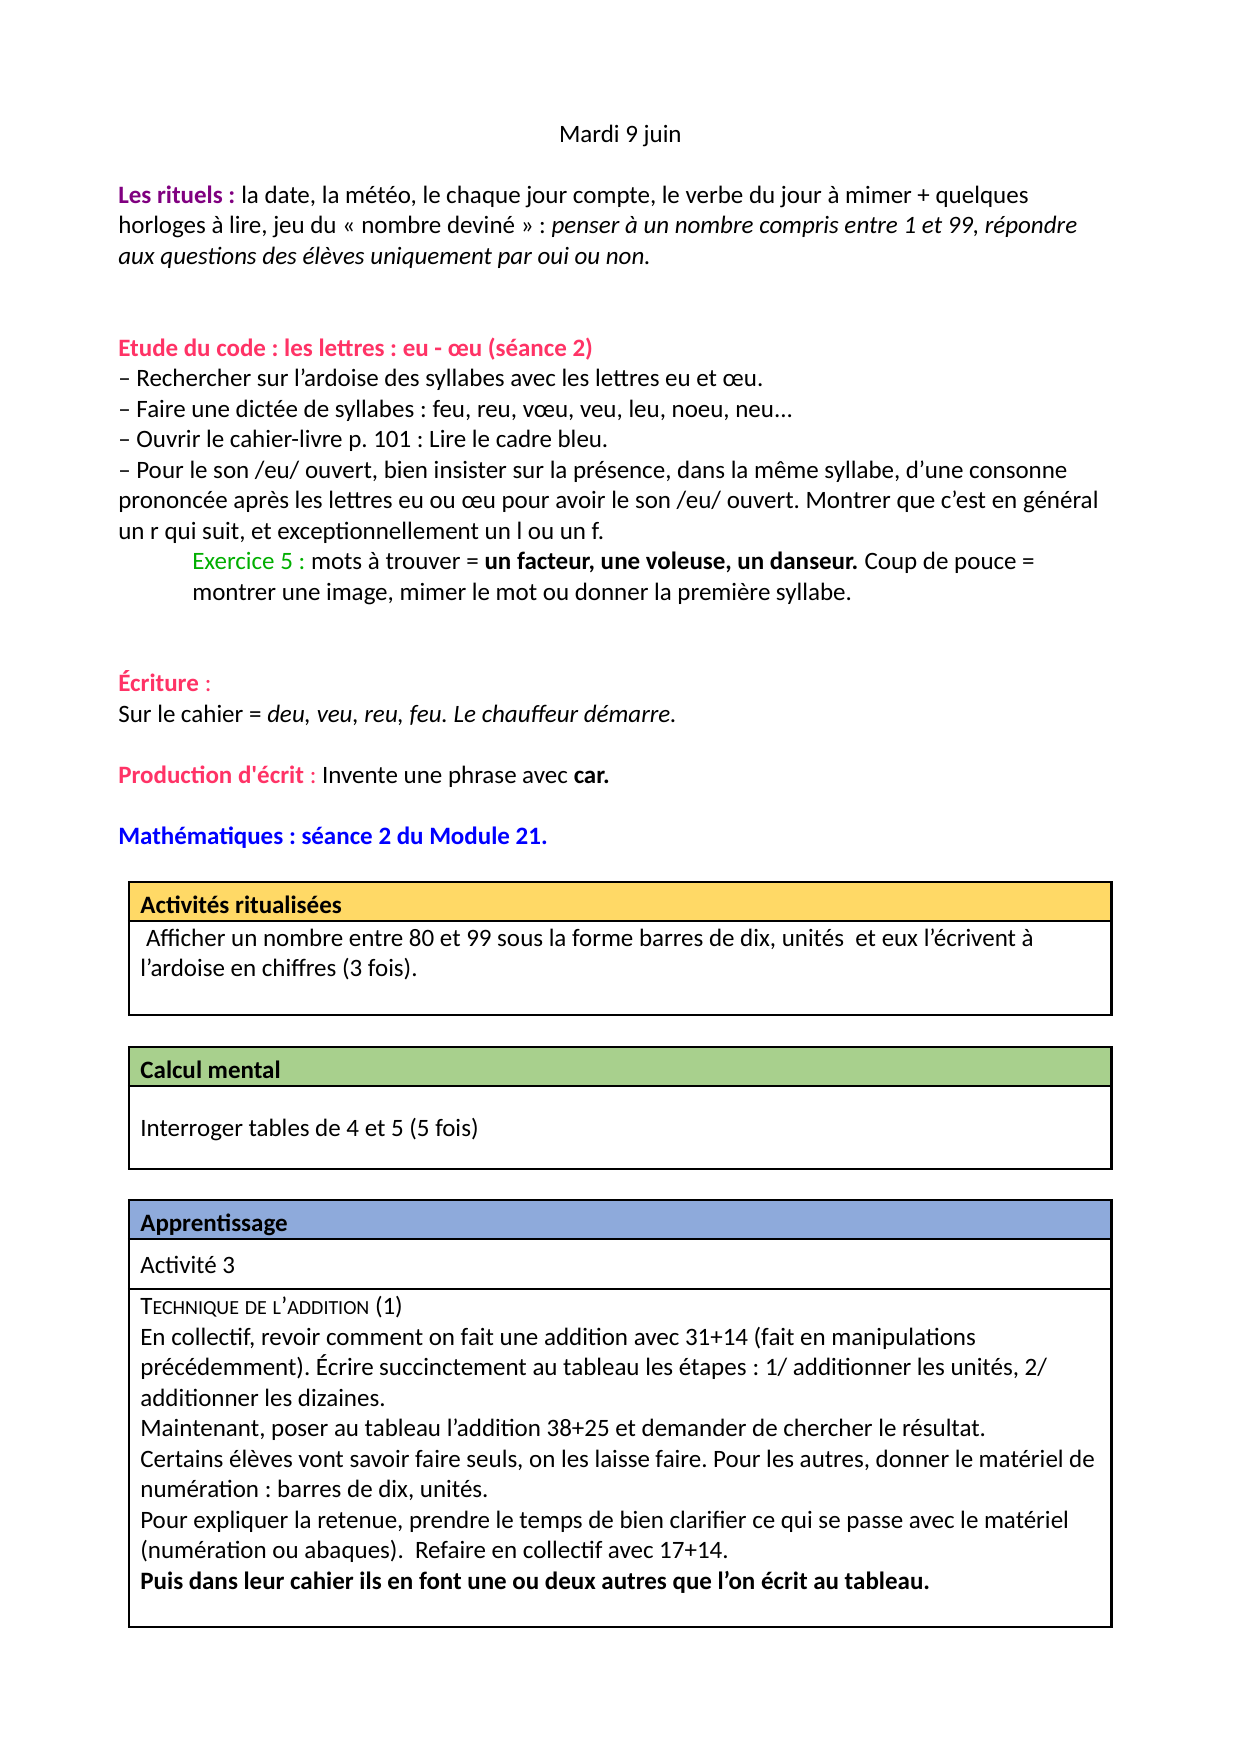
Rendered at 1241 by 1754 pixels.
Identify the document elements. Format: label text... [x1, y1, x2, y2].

table_header Apprentissage [130, 1201, 1110, 1238]
table_header Activités ritualisées [130, 883, 1110, 920]
text Etude du code : les lettres : eu - œu (séance 2) [118, 332, 1122, 362]
text Production d'écrit : Invente une phrase avec car. [118, 759, 1122, 789]
text – Ouvrir le cahier-livre p. 101 : Lire le cadre bleu. [118, 423, 1122, 454]
text Écriture : [118, 667, 1122, 698]
text – Faire une dictée de syllabes : feu, reu, vœu, veu, leu, noeu, neu... [118, 393, 1122, 423]
text – Pour le son /eu/ ouvert, bien insister sur la présence, dans la même syllabe, d’une consonne prononcée après les lettres eu ou œu pour avoir le son /eu/ ouvert. Montrer que c’est en général un r qui suit, et exceptionnellement un l ou un f. [118, 454, 1122, 545]
text – Rechercher sur l’ardoise des syllabes avec les lettres eu et œu. [118, 362, 1122, 393]
table_header Calcul mental [130, 1048, 1110, 1085]
table_cell Interroger tables de 4 et 5 (5 fois) [130, 1087, 1110, 1168]
table_cell Technique de l’addition (1) En collectif, revoir comment on fait une addition avec 31+14 (fait en manipulations précédemment). Écrire succinctement au tableau les étapes : 1/ additionner les unités, 2/ additionner les dizaines. Maintenant, poser au tableau l’addition 38+25 et demander de chercher le résultat. Certains élèves vont savoir faire seuls, on les laisse faire. Pour les autres, donner le matériel de numération : barres de dix, unités. Pour expliquer la retenue, prendre le temps de bien clarifier ce qui se passe avec le matériel (numération ou abaques). Refaire en collectif avec 17+14. Puis dans leur cahier ils en font une ou deux autres que l’on écrit au tableau. [130, 1290, 1110, 1626]
text Les rituels : la date, la météo, le chaque jour compte, le verbe du jour à mimer + quelques horloges à lire, jeu du « nombre deviné » : penser à un nombre compris entre 1 et 99, répondre aux questions des élèves uniquement par oui ou non. [118, 179, 1122, 271]
text Exercice 5 : mots à trouver = un facteur, une voleuse, un danseur. Coup de pouce = montrer une image, mimer le mot ou donner la première syllabe. [118, 545, 1122, 606]
text Sur le cahier = deu, veu, reu, feu. Le chauffeur démarre. [118, 698, 1122, 728]
text Mardi 9 juin [118, 118, 1122, 149]
table_cell Activité 3 [130, 1240, 1110, 1288]
text Mathématiques : séance 2 du Module 21. [118, 820, 1122, 851]
table_cell Afficher un nombre entre 80 et 99 sous la forme barres de dix, unités et eux l’écrivent à l’ardoise en chiffres (3 fois). [130, 922, 1110, 1014]
